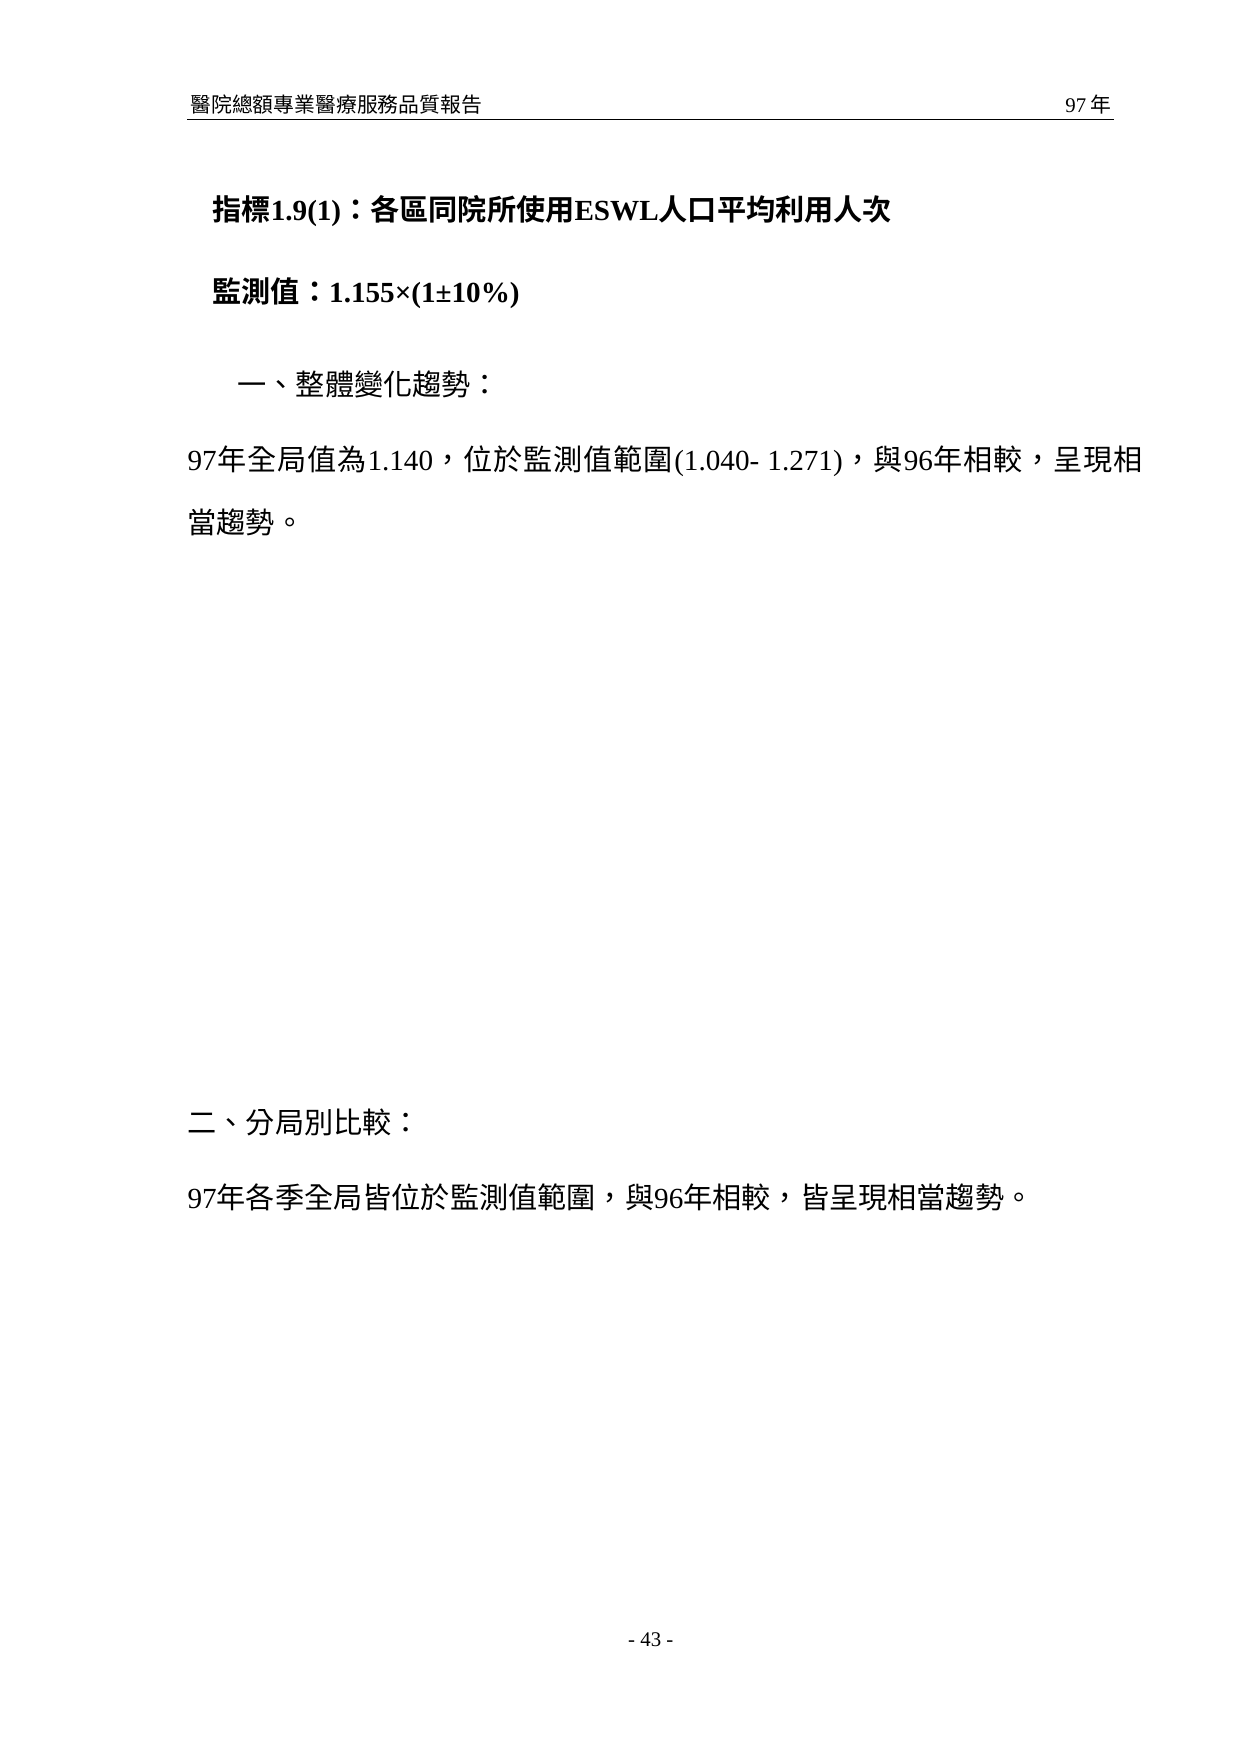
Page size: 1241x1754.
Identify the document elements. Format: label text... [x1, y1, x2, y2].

text 監測值：1.155×(1±10%) [212, 248, 1114, 310]
text 二、分局別比較： [187, 1079, 1143, 1141]
text 指標1.9(1)：各區同院所使用ESWL人口平均利用人次 [212, 166, 1114, 229]
text 97年全局值為1.140，位於監測值範圍(1.040- 1.271)，與96年相較，呈現相當趨勢。 [187, 416, 1143, 541]
text 97年各季全局皆位於監測值範圍，與96年相較，皆呈現相當趨勢。 [187, 1154, 1143, 1216]
text 一、整體變化趨勢： [237, 341, 1114, 404]
